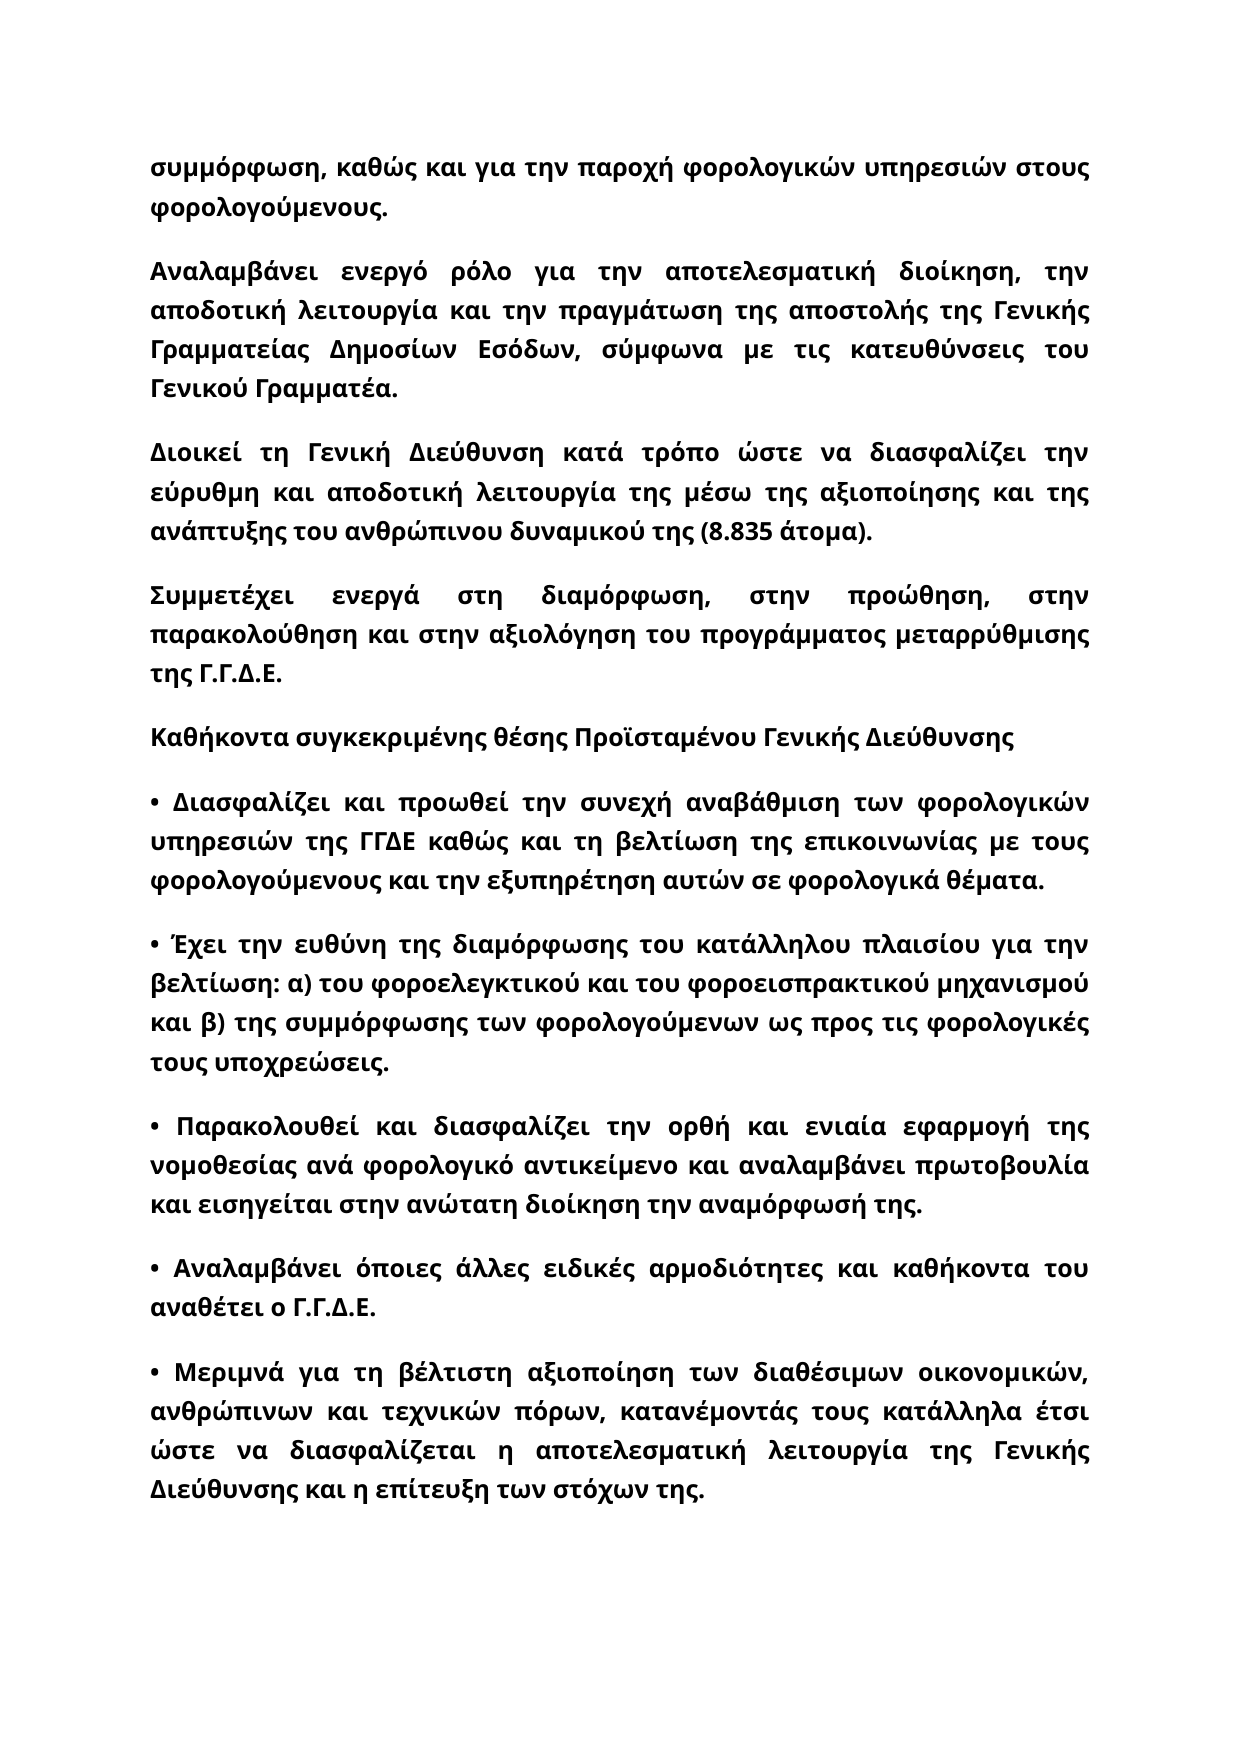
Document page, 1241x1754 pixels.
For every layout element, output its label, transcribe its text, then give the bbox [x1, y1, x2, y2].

text • Αναλαμβάνει όποιες άλλες ειδικές αρμοδιότητες και καθήκοντα του αναθέτει ο Γ.Γ.Δ.Ε. [150, 1251, 1090, 1324]
text • Διασφαλίζει και προωθεί την συνεχή αναβάθμιση των φορολογικών υπηρεσιών της ΓΓΔΕ καθώς και τη βελτίωση της επικοινωνίας με τους φορολογούμενους και την εξυπηρέτηση αυτών σε φορολογικά θέματα. [150, 784, 1090, 897]
text Συμμετέχει ενεργά στη διαμόρφωση, στην προώθηση, στην παρακολούθηση και στην αξιολόγηση του προγράμματος μεταρρύθμισης της Γ.Γ.Δ.Ε. [150, 577, 1090, 690]
text • Μεριμνά για τη βέλτιστη αξιοποίηση των διαθέσιμων οικονομικών, ανθρώπινων και τεχνικών πόρων, κατανέμοντάς τους κατάλληλα έτσι ώστε να διασφαλίζεται η αποτελεσματική λειτουργία της Γενικής Διεύθυνσης και η επίτευξη των στόχων της. [150, 1354, 1090, 1506]
text Διοικεί τη Γενική Διεύθυνση κατά τρόπο ώστε να διασφαλίζει την εύρυθμη και αποδοτική λειτουργία της μέσω της αξιοποίησης και της ανάπτυξης του ανθρώπινου δυναμικού της (8.835 άτομα). [150, 435, 1090, 547]
text συμμόρφωση, καθώς και για την παροχή φορολογικών υπηρεσιών στους φορολογούμενους. [150, 150, 1090, 223]
text • Έχει την ευθύνη της διαμόρφωσης του κατάλληλου πλαισίου για την βελτίωση: α) του φοροελεγκτικού και του φοροεισπρακτικού μηχανισμού και β) της συμμόρφωσης των φορολογούμενων ως προς τις φορολογικές τους υποχρεώσεις. [150, 927, 1090, 1078]
text Αναλαμβάνει ενεργό ρόλο για την αποτελεσματική διοίκηση, την αποδοτική λειτουργία και την πραγμάτωση της αποστολής της Γενικής Γραμματείας Δημοσίων Εσόδων, σύμφωνα με τις κατευθύνσεις του Γενικού Γραμματέα. [150, 253, 1090, 405]
text Καθήκοντα συγκεκριμένης θέσης Προϊσταμένου Γενικής Διεύθυνσης [150, 720, 1090, 754]
text • Παρακολουθεί και διασφαλίζει την ορθή και ενιαία εφαρμογή της νομοθεσίας ανά φορολογικό αντικείμενο και αναλαμβάνει πρωτοβουλία και εισηγείται στην ανώτατη διοίκηση την αναμόρφωσή της. [150, 1108, 1090, 1221]
